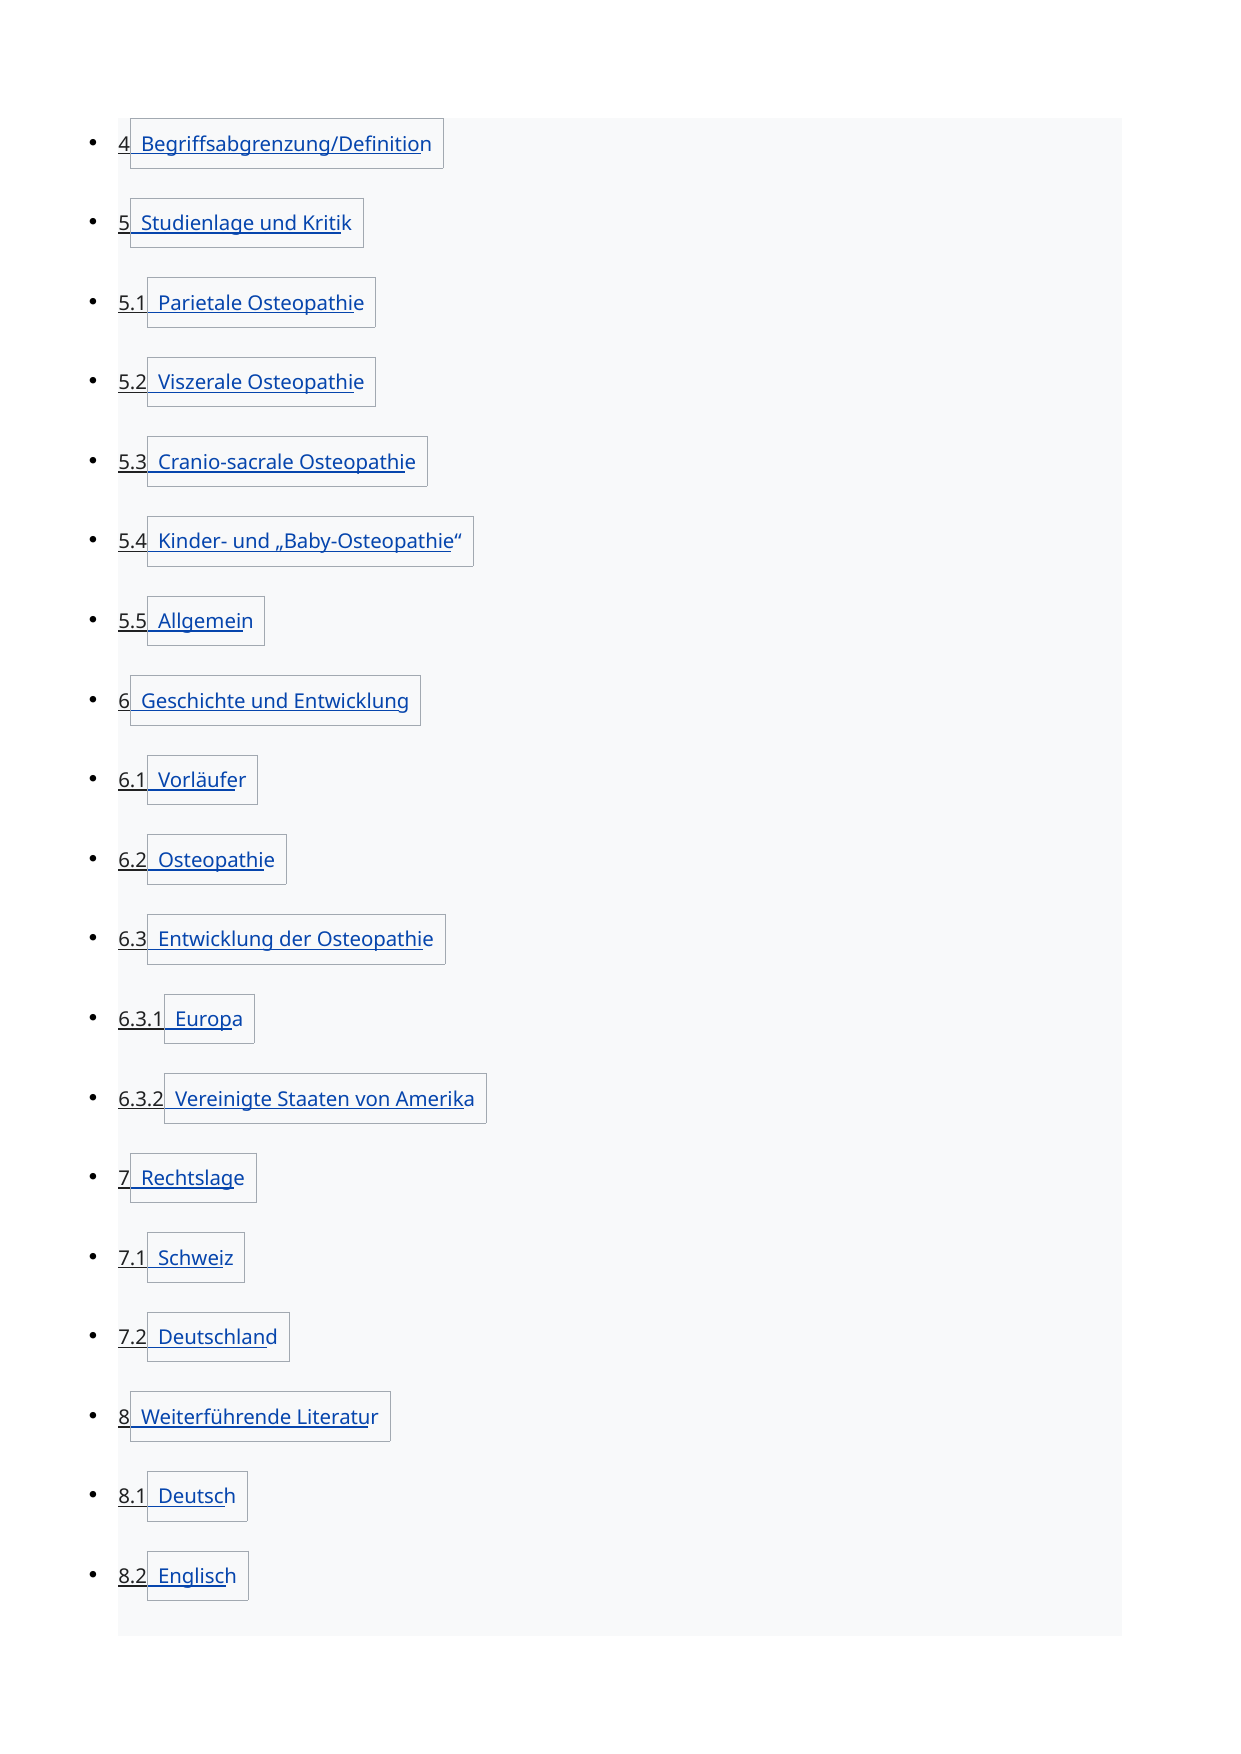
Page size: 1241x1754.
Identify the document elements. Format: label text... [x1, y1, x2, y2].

list Schweiz [148, 1233, 244, 1282]
list 5.4 [118, 516, 147, 551]
list [391, 1391, 1122, 1441]
list [118, 1268, 147, 1282]
list 6.1 [118, 755, 147, 789]
list [258, 755, 1122, 804]
list [376, 357, 1122, 407]
list 5.2 [118, 357, 147, 392]
list 5.1 [118, 277, 147, 312]
list 5.5 [118, 596, 147, 630]
list [118, 871, 147, 884]
list Deutsch [148, 1472, 247, 1521]
list 8 [118, 1391, 130, 1426]
list [376, 277, 1122, 327]
list Entwicklung der Osteopathie [148, 915, 445, 964]
list [118, 791, 147, 804]
list 7 [118, 1153, 130, 1187]
list Deutschland [148, 1313, 289, 1361]
list Vorläufer [148, 756, 257, 804]
list 6.2 [118, 834, 147, 869]
list Cranio-sacrale Osteopathie [148, 437, 427, 486]
list 7.2 [118, 1312, 147, 1347]
list [487, 1073, 1122, 1123]
list [257, 1153, 1122, 1202]
list 8.2 [118, 1551, 147, 1585]
list 6.3.1Europa [255, 993, 1122, 1043]
list Viszerale Osteopathie [148, 358, 375, 406]
list [118, 1348, 147, 1362]
list 4 [118, 118, 130, 153]
list 6.3.1Europa [165, 995, 254, 1043]
list [474, 516, 1122, 566]
list 6.3.2 [118, 1073, 164, 1108]
list Osteopathie [148, 835, 286, 884]
list [118, 632, 147, 645]
list [118, 1507, 147, 1521]
list [364, 198, 1122, 247]
list 5.3 [118, 436, 147, 471]
list [421, 675, 1122, 725]
list [428, 436, 1122, 486]
list Begriffsabgrenzung/Definition [131, 119, 443, 168]
list [290, 1312, 1122, 1362]
list 6.3.1Europa [118, 993, 254, 1028]
list [444, 118, 1122, 168]
list Geschichte und Entwicklung [131, 676, 420, 725]
list 6.3 [118, 914, 147, 949]
list [265, 596, 1122, 645]
list Allgemein [148, 597, 264, 645]
list [249, 1551, 1122, 1600]
list [118, 1587, 147, 1600]
list 7.1 [118, 1232, 147, 1267]
list 6 [118, 675, 130, 710]
list Parietale Osteopathie [148, 278, 375, 327]
list [245, 1232, 1122, 1282]
list Weiterführende Literatur [131, 1392, 390, 1441]
list 5 [118, 198, 130, 232]
list Englisch [148, 1552, 248, 1600]
list 8.1 [118, 1471, 147, 1506]
list Studienlage und Kritik [131, 199, 363, 247]
list [446, 914, 1122, 964]
list [287, 834, 1122, 884]
list Rechtslage [131, 1154, 256, 1202]
list Kinder- und „Baby-Osteopathie“ [148, 517, 473, 566]
list 6.3.1Europa [118, 1030, 164, 1043]
list Vereinigte Staaten von Amerika [165, 1074, 486, 1123]
list [248, 1471, 1122, 1521]
